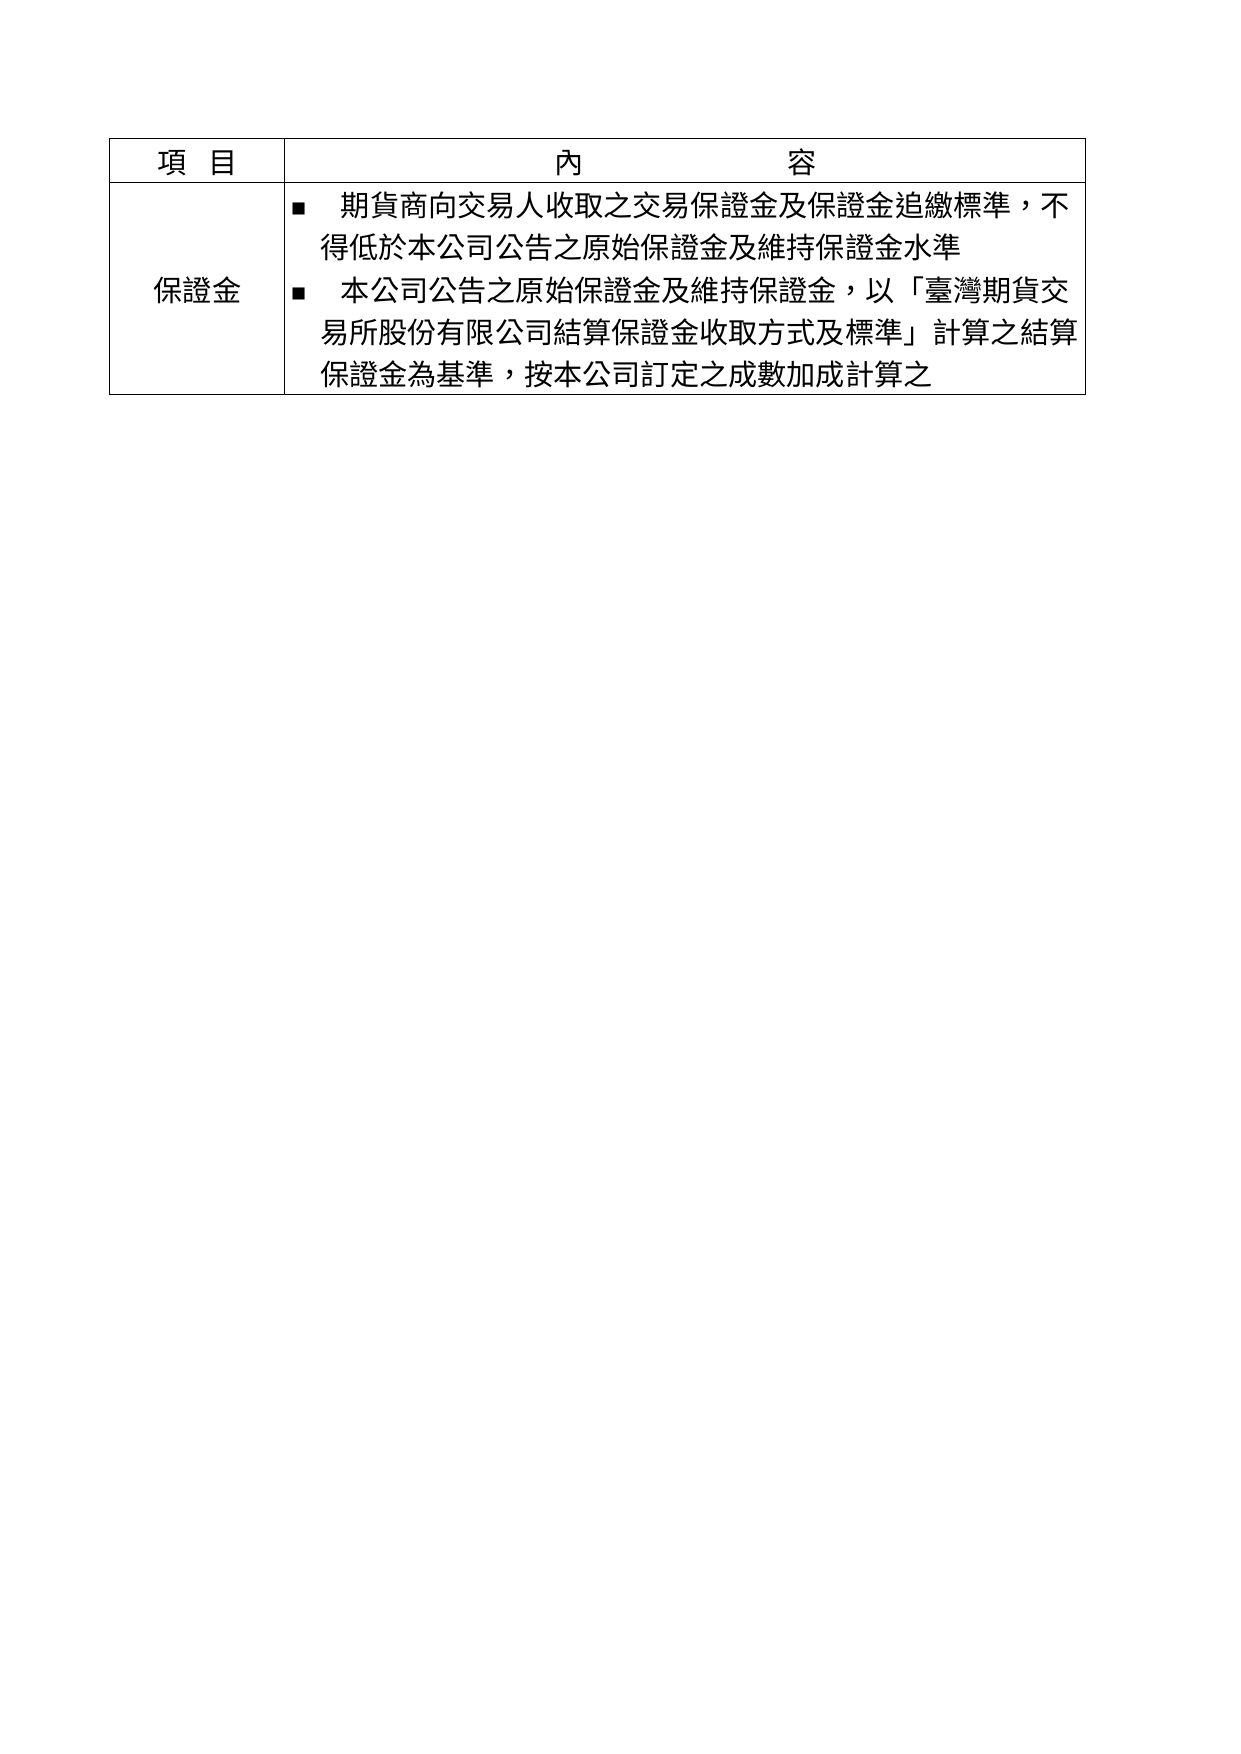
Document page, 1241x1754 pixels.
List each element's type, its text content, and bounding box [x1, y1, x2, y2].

table_cell 保證金 [110, 183, 284, 394]
table_header 項 目 [110, 139, 284, 182]
table_header 內 容 [285, 139, 1085, 182]
table_cell 期貨商向交易人收取之交易保證金及保證金追繳標準，不得低於本公司公告之原始保證金及維持保證金水準 本公司公告之原始保證金及維持保證金，以「臺灣期貨交易所股份有限公司結算保證金收取方式及標準」計算之結算保證金為基準，按本公司訂定之成數加成計算之 [285, 183, 1085, 394]
